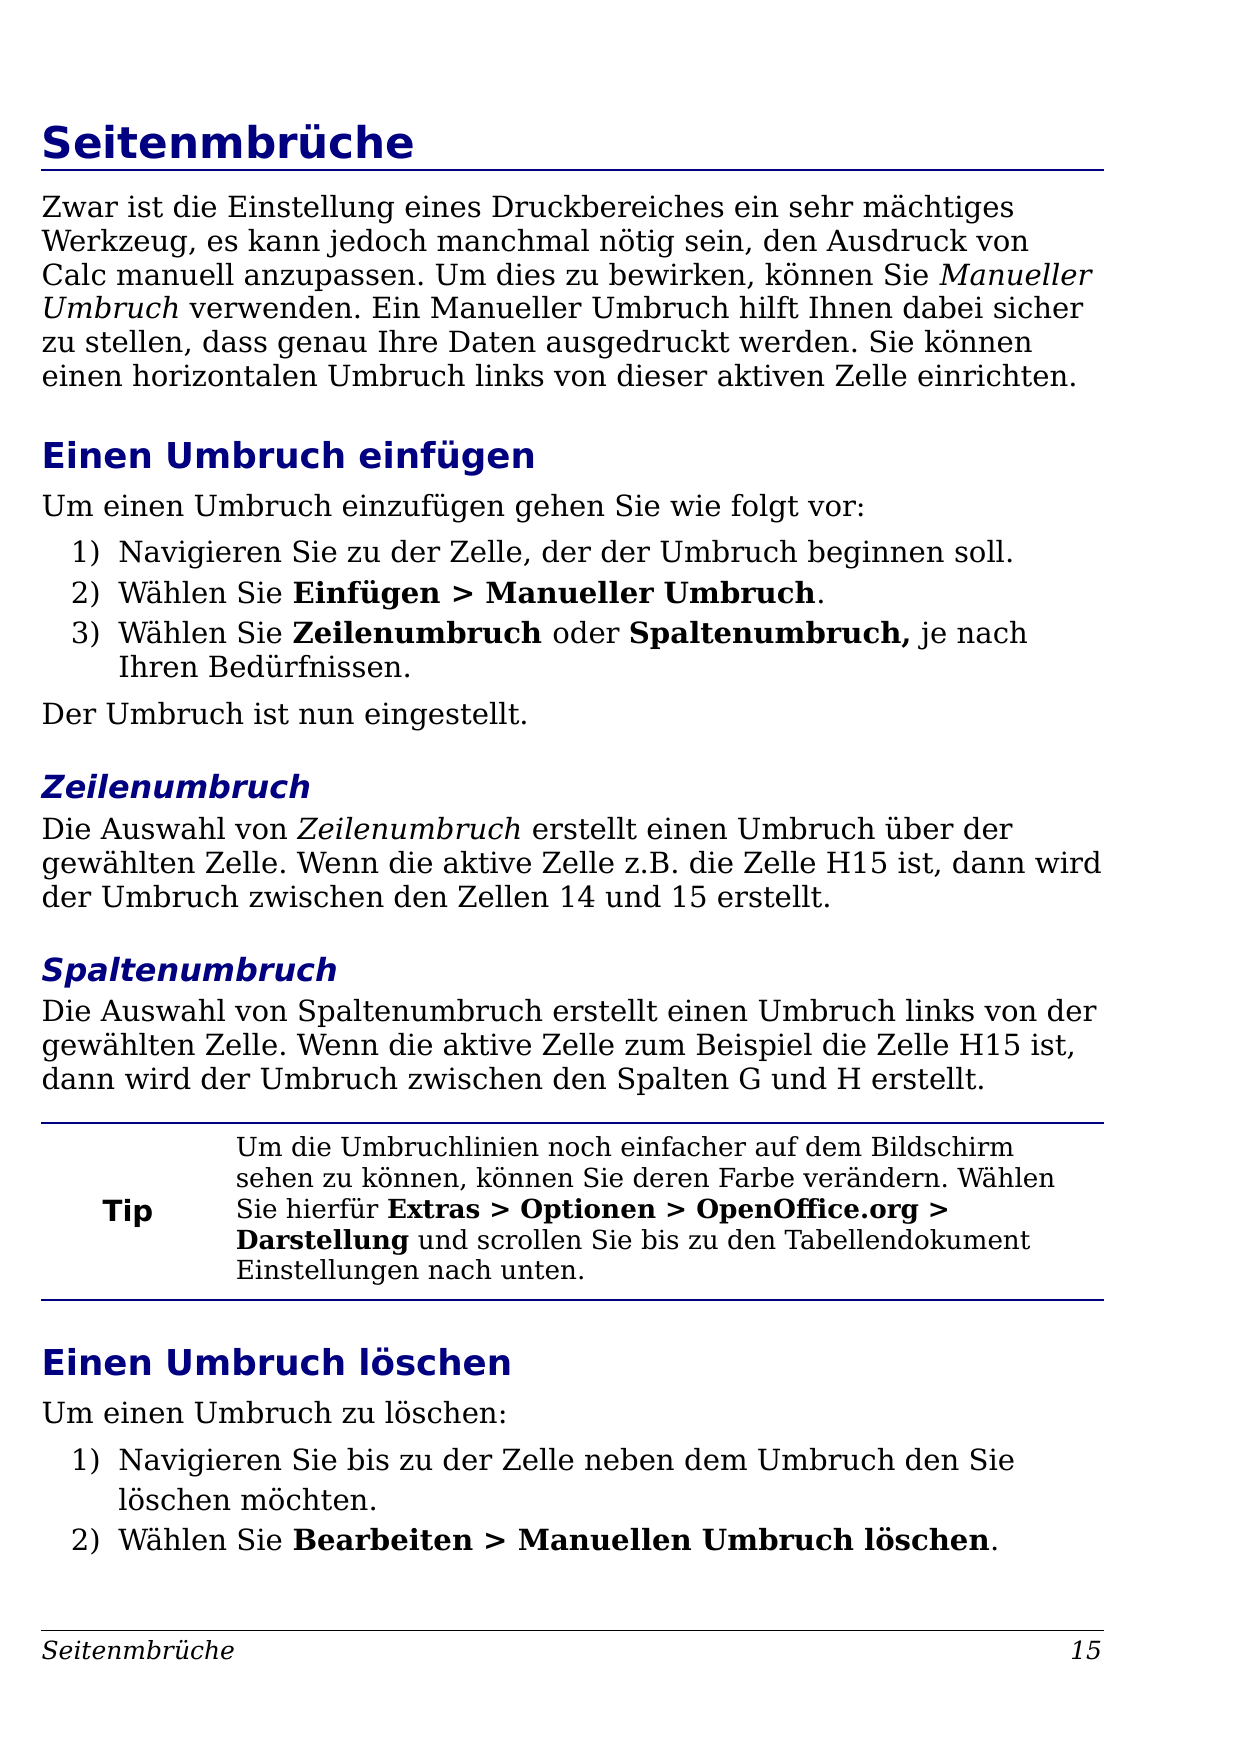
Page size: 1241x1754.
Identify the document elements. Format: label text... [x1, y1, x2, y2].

list Navigieren Sie bis zu der Zelle neben dem Umbruch den Sie [100, 1443, 1104, 1477]
text Die Auswahl von Spaltenumbruch erstellt einen Umbruch links von der gewählten Zelle. Wenn die aktive Zelle zum Beispiel die Zelle H15 ist, dann wird der Umbruch zwischen den Spalten G und H erstellt. [41, 995, 1104, 1097]
subtitle Einen Umbruch einfügen [41, 435, 1104, 477]
list Wählen Sie Zeilenumbruch oder Spaltenumbruch, je nach Ihren Bedürfnissen. [100, 616, 1104, 685]
text Die Auswahl von Zeilenumbruch erstellt einen Umbruch über der gewählten Zelle. Wenn die aktive Zelle z.B. die Zelle H15 ist, dann wird der Umbruch zwischen den Zellen 14 und 15 erstellt. [41, 812, 1104, 914]
text Um einen Umbruch zu löschen: [41, 1396, 1104, 1430]
list Wählen Sie Bearbeiten > Manuellen Umbruch löschen. [100, 1523, 1104, 1558]
text Zwar ist die Einstellung eines Druckbereiches ein sehr mächtiges Werkzeug, es kann jedoch manchmal nötig sein, den Ausdruck von Calc manuell anzupassen. Um dies zu bewirken, können Sie Manueller Umbruch verwenden. Ein Manueller Umbruch hilft Ihnen dabei sicher zu stellen, dass genau Ihre Daten ausgedruckt werden. Sie können einen horizontalen Umbruch links von dieser aktiven Zelle einrichten. [41, 190, 1104, 394]
table_header Tip [41, 1124, 214, 1299]
text Um einen Umbruch einzufügen gehen Sie wie folgt vor: [41, 489, 1104, 523]
subtitle Zeilenumbruch [41, 769, 1104, 806]
list löschen möchten. [100, 1483, 1104, 1517]
list Navigieren Sie zu der Zelle, der der Umbruch beginnen soll. [100, 536, 1104, 570]
subtitle Spaltenumbruch [41, 951, 1104, 988]
text Der Umbruch ist nun eingestellt. [41, 697, 1104, 731]
table_header Um die Umbruchlinien noch einfacher auf dem Bildschirm sehen zu können, können Sie deren Farbe verändern. Wählen Sie hierfür Extras > Optionen > OpenOffice.org > Darstellung und scrollen Sie bis zu den Tabellendokument Einstellungen nach unten. [214, 1124, 1104, 1299]
subtitle Seitenmbrüche [41, 118, 1104, 169]
list Wählen Sie Einfügen > Manueller Umbruch. [100, 576, 1104, 610]
subtitle Einen Umbruch löschen [41, 1342, 1104, 1384]
